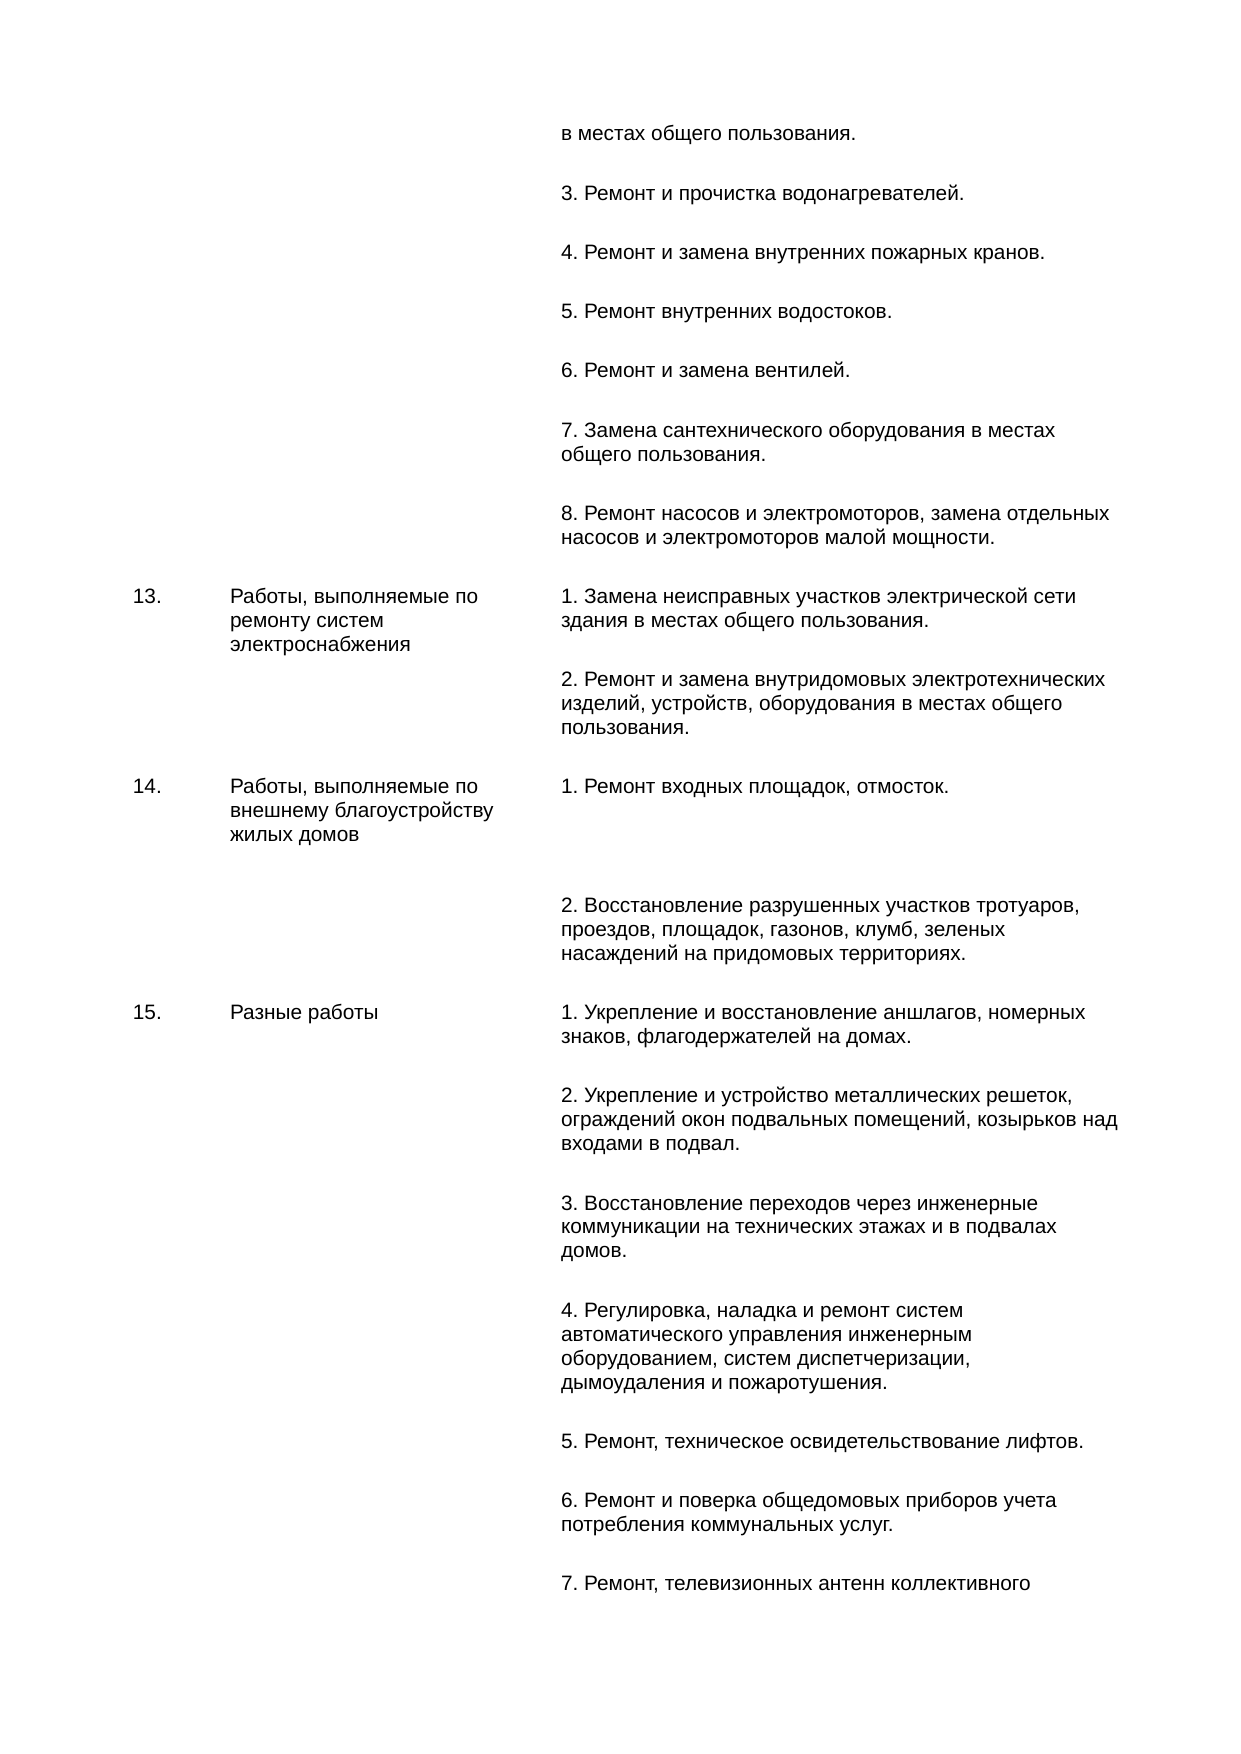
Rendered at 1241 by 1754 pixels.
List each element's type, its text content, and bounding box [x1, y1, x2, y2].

table_cell 5. Ремонт внутренних водостоков. [558, 296, 1122, 355]
table_cell 1. Укрепление и восстановление аншлагов, номерных знаков, флагодержателей на домах. [558, 997, 1122, 1080]
table_cell Работы, выполняемые по ремонту систем электроснабжения [227, 581, 558, 771]
table_cell [118, 118, 227, 581]
table_cell 6. Ремонт и замена вентилей. [558, 355, 1122, 414]
table_cell 7. Ремонт, телевизионных антенн коллективного [558, 1568, 1122, 1598]
table_cell 5. Ремонт, техническое освидетельствование лифтов. [558, 1426, 1122, 1485]
table_cell 6. Ремонт и поверка общедомовых приборов учета потребления коммунальных услуг. [558, 1485, 1122, 1568]
table_cell 2. Укрепление и устройство металлических решеток, ограждений окон подвальных помещений, козырьков над входами в подвал. [558, 1080, 1122, 1187]
table_cell в местах общего пользования. [558, 118, 1122, 177]
table_cell 3. Восстановление переходов через инженерные коммуникации на технических этажах и в подвалах домов. [558, 1188, 1122, 1295]
table_cell 1. Ремонт входных площадок, отмосток. [558, 771, 1122, 831]
table_cell [558, 831, 1122, 890]
table_cell 4. Ремонт и замена внутренних пожарных кранов. [558, 237, 1122, 296]
table_cell 2. Восстановление разрушенных участков тротуаров, проездов, площадок, газонов, клумб, зеленых насаждений на придомовых территориях. [558, 890, 1122, 997]
table_cell 7. Замена сантехнического оборудования в местах общего пользования. [558, 415, 1122, 498]
table_cell 13. [118, 581, 227, 771]
table_cell 14. [118, 771, 227, 997]
table_cell 8. Ремонт насосов и электромоторов, замена отдельных насосов и электромоторов малой мощности. [558, 498, 1122, 581]
table_cell 1. Замена неисправных участков электрической сети здания в местах общего пользования. [558, 581, 1122, 664]
table_cell 4. Регулировка, наладка и ремонт систем автоматического управления инженерным оборудованием, систем диспетчеризации, дымоудаления и пожаротушения. [558, 1295, 1122, 1426]
table_cell 3. Ремонт и прочистка водонагревателей. [558, 178, 1122, 237]
table_cell [227, 118, 558, 581]
table_cell 2. Ремонт и замена внутридомовых электротехнических изделий, устройств, оборудования в местах общего пользования. [558, 664, 1122, 771]
table_cell Работы, выполняемые по внешнему благоустройству жилых домов [227, 771, 558, 997]
table_cell 15. [118, 997, 227, 1598]
table_cell Разные работы [227, 997, 558, 1598]
